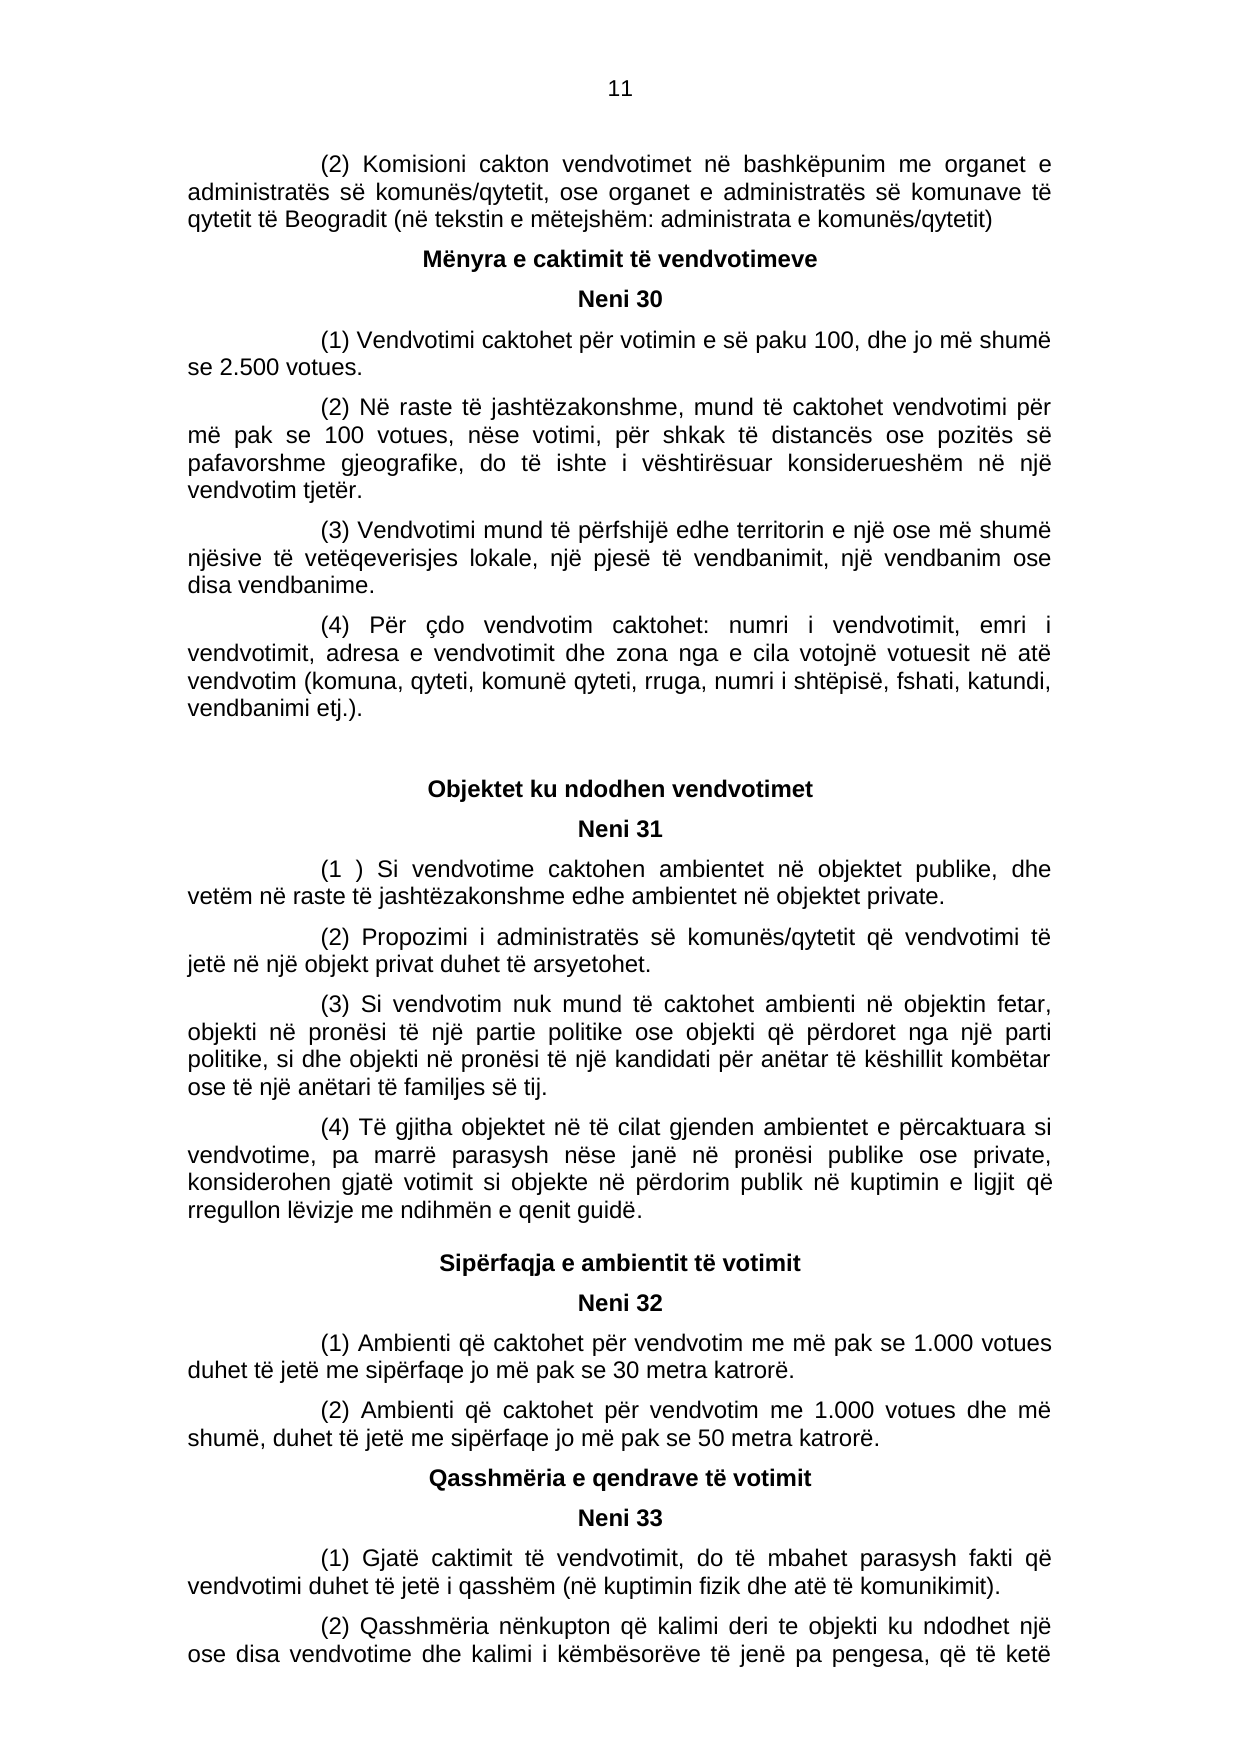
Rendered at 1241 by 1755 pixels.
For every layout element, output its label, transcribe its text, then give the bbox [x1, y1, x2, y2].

text Neni 31 [187, 814, 1053, 842]
text Objektet ku ndodhen vendvotimet [262, 774, 978, 802]
text Sipërfaqja e ambientit të votimit [262, 1248, 978, 1276]
text (2) Komisioni cakton vendvotimet në bashkëpunim me organet e administratës së komunës/qytetit, ose organet e administratës së komunave të qytetit të Beogradit (në tekstin e mëtejshëm: administrata e komunës/qytetit) [187, 150, 1053, 233]
text (4) Të gjitha objektet në të cilat gjenden ambientet e përcaktuara si vendvotime, pa marrë parasysh nëse janë në pronësi publike ose private, konsiderohen gjatë votimit si objekte në përdorim publik në kuptimin e ligjit që rregullon lëvizje me ndihmën e qenit guidë. [187, 1113, 1053, 1223]
text (2) Qasshmëria nënkupton që kalimi deri te objekti ku ndodhet një ose disa vendvotime dhe kalimi i këmbësorëve të jenë pa pengesa, që të ketë [187, 1612, 1053, 1667]
text (2) Propozimi i administratës së komunës/qytetit që vendvotimi të jetë në një objekt privat duhet të arsyetohet. [187, 922, 1053, 978]
text (2) Ambienti që caktohet për vendvotim me 1.000 votues dhe më shumë, duhet të jetë me sipërfaqe jo më pak se 50 metra katrorë. [187, 1396, 1053, 1452]
text (1) Vendvotimi caktohet për votimin e së paku 100, dhe jo më shumë se 2.500 votues. [187, 326, 1053, 381]
text (4) Për çdo vendvotim caktohet: numri i vendvotimit, emri i vendvotimit, adresa e vendvotimit dhe zona nga e cila votojnë votuesit në atë vendvotim (komuna, qyteti, komunë qyteti, rruga, numri i shtëpisë, fshati, katundi, vendbanimi etj.). [187, 611, 1053, 722]
text Mënyra e caktimit të vendvotimeve [187, 245, 1053, 273]
text (1) Gjatë caktimit të vendvotimit, do të mbahet parasysh fakti që vendvotimi duhet të jetë i qasshëm (në kuptimin fizik dhe atë të komunikimit). [187, 1544, 1053, 1599]
text (2) Në raste të jashtëzakonshme, mund të caktohet vendvotimi për më pak se 100 votues, nëse votimi, për shkak të distancës ose pozitës së pafavorshme gjeografike, do të ishte i vështirësuar konsiderueshëm në një vendvotim tjetër. [187, 393, 1053, 504]
text (1) Ambienti që caktohet për vendvotim me më pak se 1.000 votues duhet të jetë me sipërfaqe jo më pak se 30 metra katrorë. [187, 1329, 1053, 1384]
text Neni 30 [187, 285, 1053, 313]
text (3) Si vendvotim nuk mund të caktohet ambienti në objektin fetar, objekti në pronësi të një partie politike ose objekti që përdoret nga një parti politike, si dhe objekti në pronësi të një kandidati për anëtar të këshillit kombëtar ose të një anëtari të familjes së tij. [187, 990, 1053, 1101]
text Neni 33 [187, 1504, 1053, 1532]
text Qasshmëria e qendrave të votimit [262, 1464, 978, 1492]
text (1 ) Si vendvotime caktohen ambientet në objektet publike, dhe vetëm në raste të jashtëzakonshme edhe ambientet në objektet private. [187, 855, 1053, 910]
text Neni 32 [187, 1288, 1053, 1316]
text (3) Vendvotimi mund të përfshijë edhe territorin e një ose më shumë njësive të vetëqeverisjes lokale, një pjesë të vendbanimit, një vendbanim ose disa vendbanime. [187, 516, 1053, 599]
